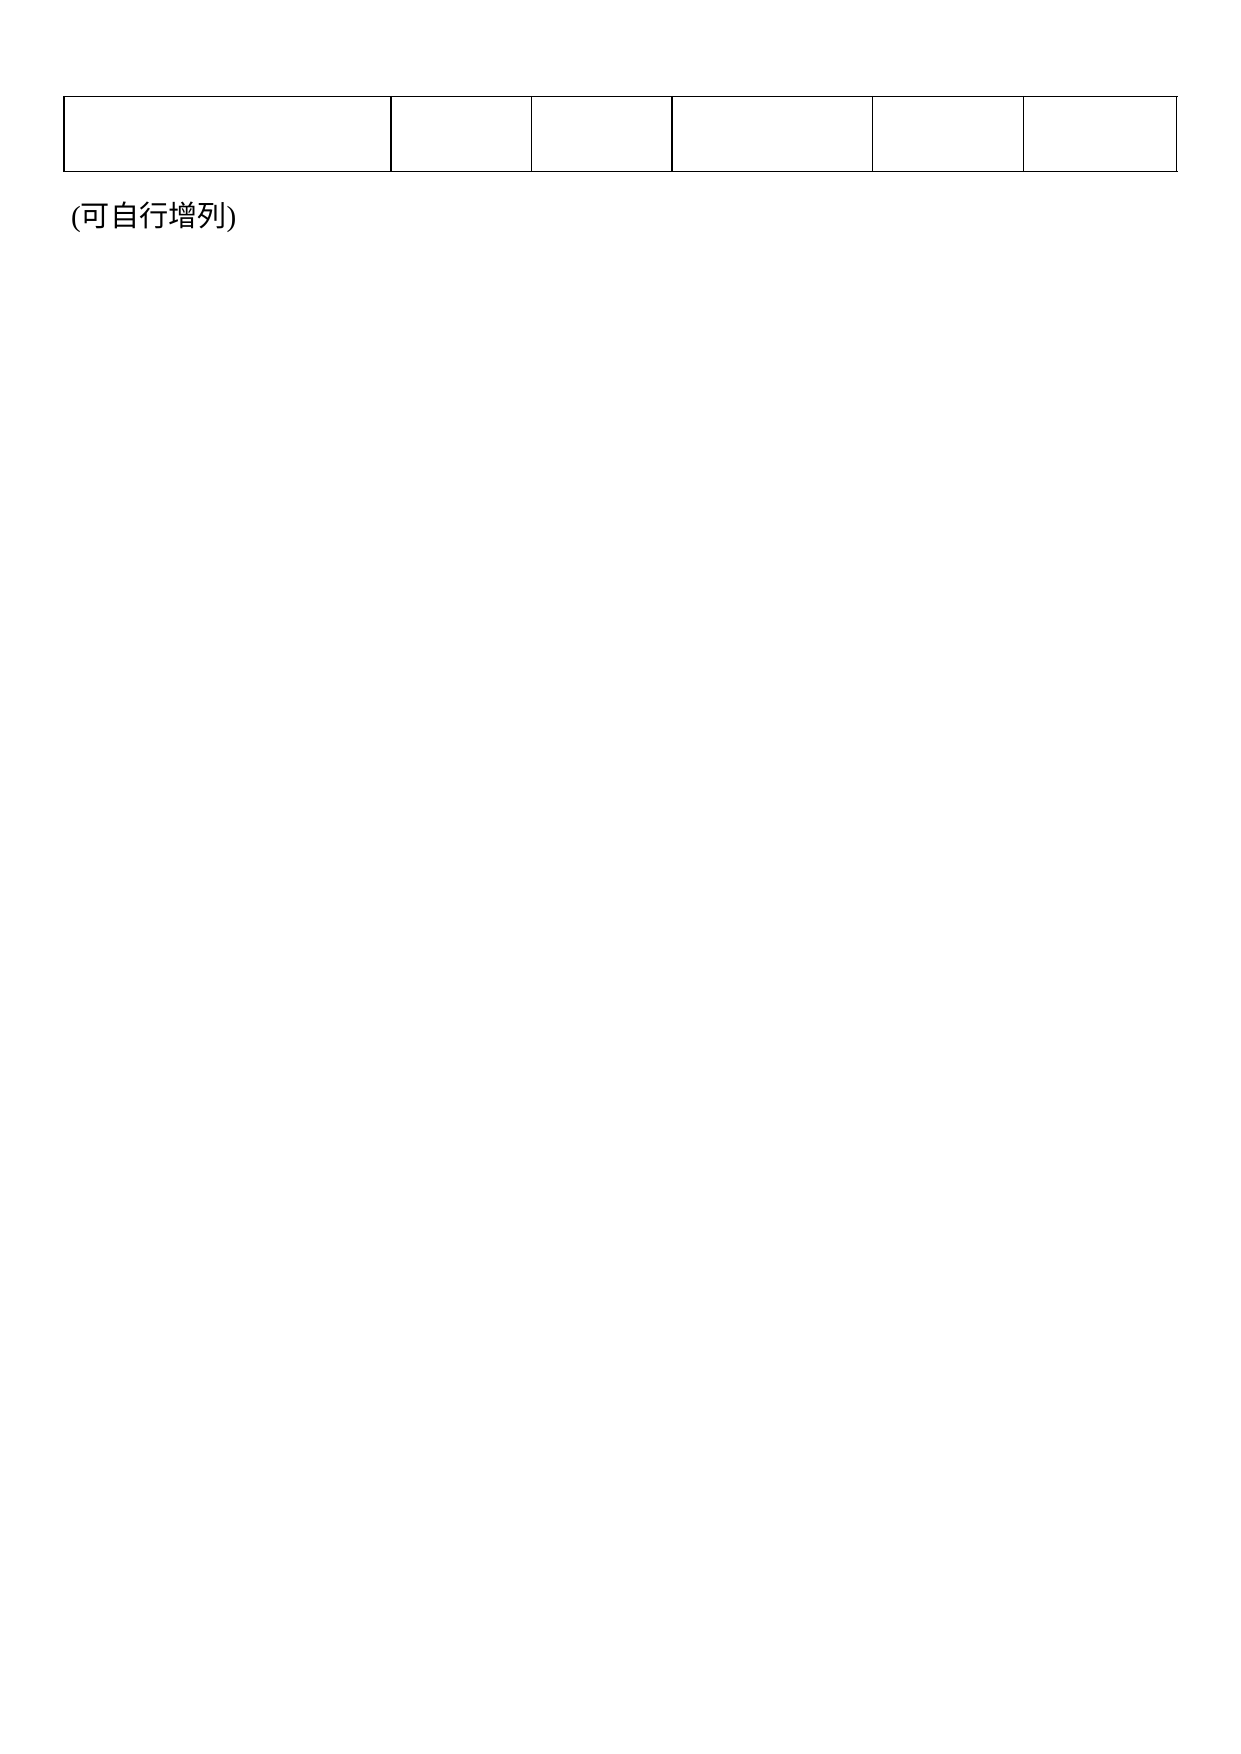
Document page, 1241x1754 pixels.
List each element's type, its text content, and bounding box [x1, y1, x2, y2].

table_cell [532, 97, 671, 171]
table_cell [1024, 97, 1176, 171]
table_cell [873, 97, 1023, 171]
table_cell [392, 97, 531, 171]
text (可自行增列) [71, 172, 1151, 235]
table_cell [65, 97, 390, 171]
table_cell [673, 97, 872, 171]
